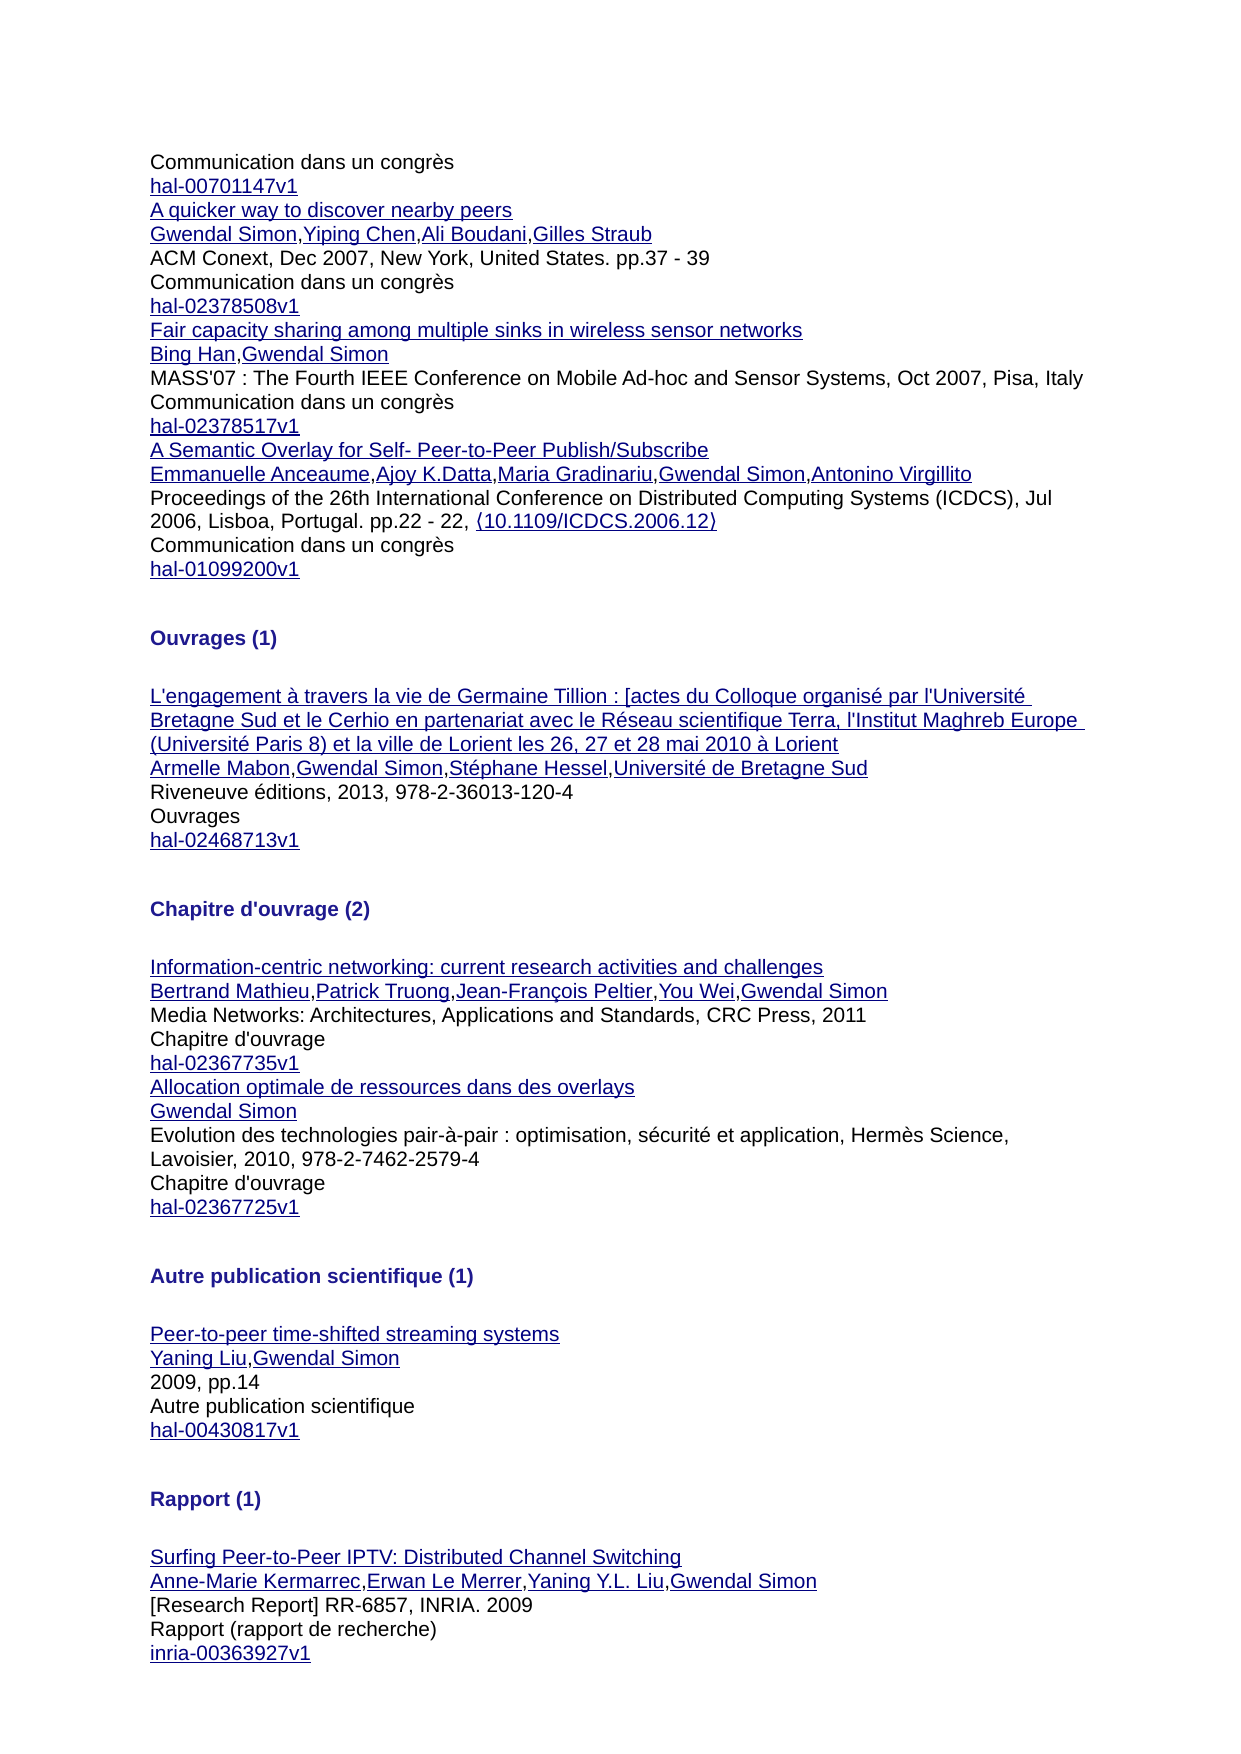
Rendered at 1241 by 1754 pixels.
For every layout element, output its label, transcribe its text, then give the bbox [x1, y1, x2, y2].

subtitle Ouvrages (1) [150, 626, 1090, 650]
subtitle Rapport (1) [150, 1486, 1090, 1510]
table_cell Communication dans un congrès hal-00701147v1 [150, 150, 1090, 198]
table_header Peer-to-peer time-shifted streaming systems Yaning Liu,Gwendal Simon 2009, pp.14 Autre publication scientifique hal-00430817v1 [150, 1322, 1090, 1442]
subtitle Chapitre d'ouvrage (2) [150, 897, 1090, 921]
table_cell A quicker way to discover nearby peers Gwendal Simon,Yiping Chen,Ali Boudani,Gilles Straub ACM Conext, Dec 2007, New York, United States. pp.37 - 39 Communication dans un congrès hal-02378508v1 [150, 198, 1090, 318]
table_cell A Semantic Overlay for Self- Peer-to-Peer Publish/Subscribe Emmanuelle Anceaume,Ajoy K.Datta,Maria Gradinariu,Gwendal Simon,Antonino Virgillito Proceedings of the 26th International Conference on Distributed Computing Systems (ICDCS), Jul 2006, Lisboa, Portugal. pp.22 - 22, ⟨10.1109/ICDCS.2006.12⟩ Communication dans un congrès hal-01099200v1 [150, 438, 1090, 581]
table_header Surfing Peer-to-Peer IPTV: Distributed Channel Switching Anne-Marie Kermarrec,Erwan Le Merrer,Yaning Y.L. Liu,Gwendal Simon [Research Report] RR-6857, INRIA. 2009 Rapport (rapport de recherche) inria-00363927v1 [150, 1545, 1090, 1664]
subtitle Autre publication scientifique (1) [150, 1263, 1090, 1287]
table_cell Fair capacity sharing among multiple sinks in wireless sensor networks Bing Han,Gwendal Simon MASS'07 : The Fourth IEEE Conference on Mobile Ad-hoc and Sensor Systems, Oct 2007, Pisa, Italy Communication dans un congrès hal-02378517v1 [150, 318, 1090, 437]
table_header L'engagement à travers la vie de Germaine Tillion : [actes du Colloque organisé par l'Université Bretagne Sud et le Cerhio en partenariat avec le Réseau scientifique Terra, l'Institut Maghreb Europe (Université Paris 8) et la ville de Lorient les 26, 27 et 28 mai 2010 à Lorient Armelle Mabon,Gwendal Simon,Stéphane Hessel,Université de Bretagne Sud Riveneuve éditions, 2013, 978-2-36013-120-4 Ouvrages hal-02468713v1 [150, 684, 1090, 852]
table_header Information-centric networking: current research activities and challenges Bertrand Mathieu,Patrick Truong,Jean-François Peltier,You Wei,Gwendal Simon Media Networks: Architectures, Applications and Standards, CRC Press, 2011 Chapitre d'ouvrage hal-02367735v1 [150, 955, 1090, 1075]
table_cell Allocation optimale de ressources dans des overlays Gwendal Simon Evolution des technologies pair-à-pair : optimisation, sécurité et application, Hermès Science, Lavoisier, 2010, 978-2-7462-2579-4 Chapitre d'ouvrage hal-02367725v1 [150, 1075, 1090, 1219]
